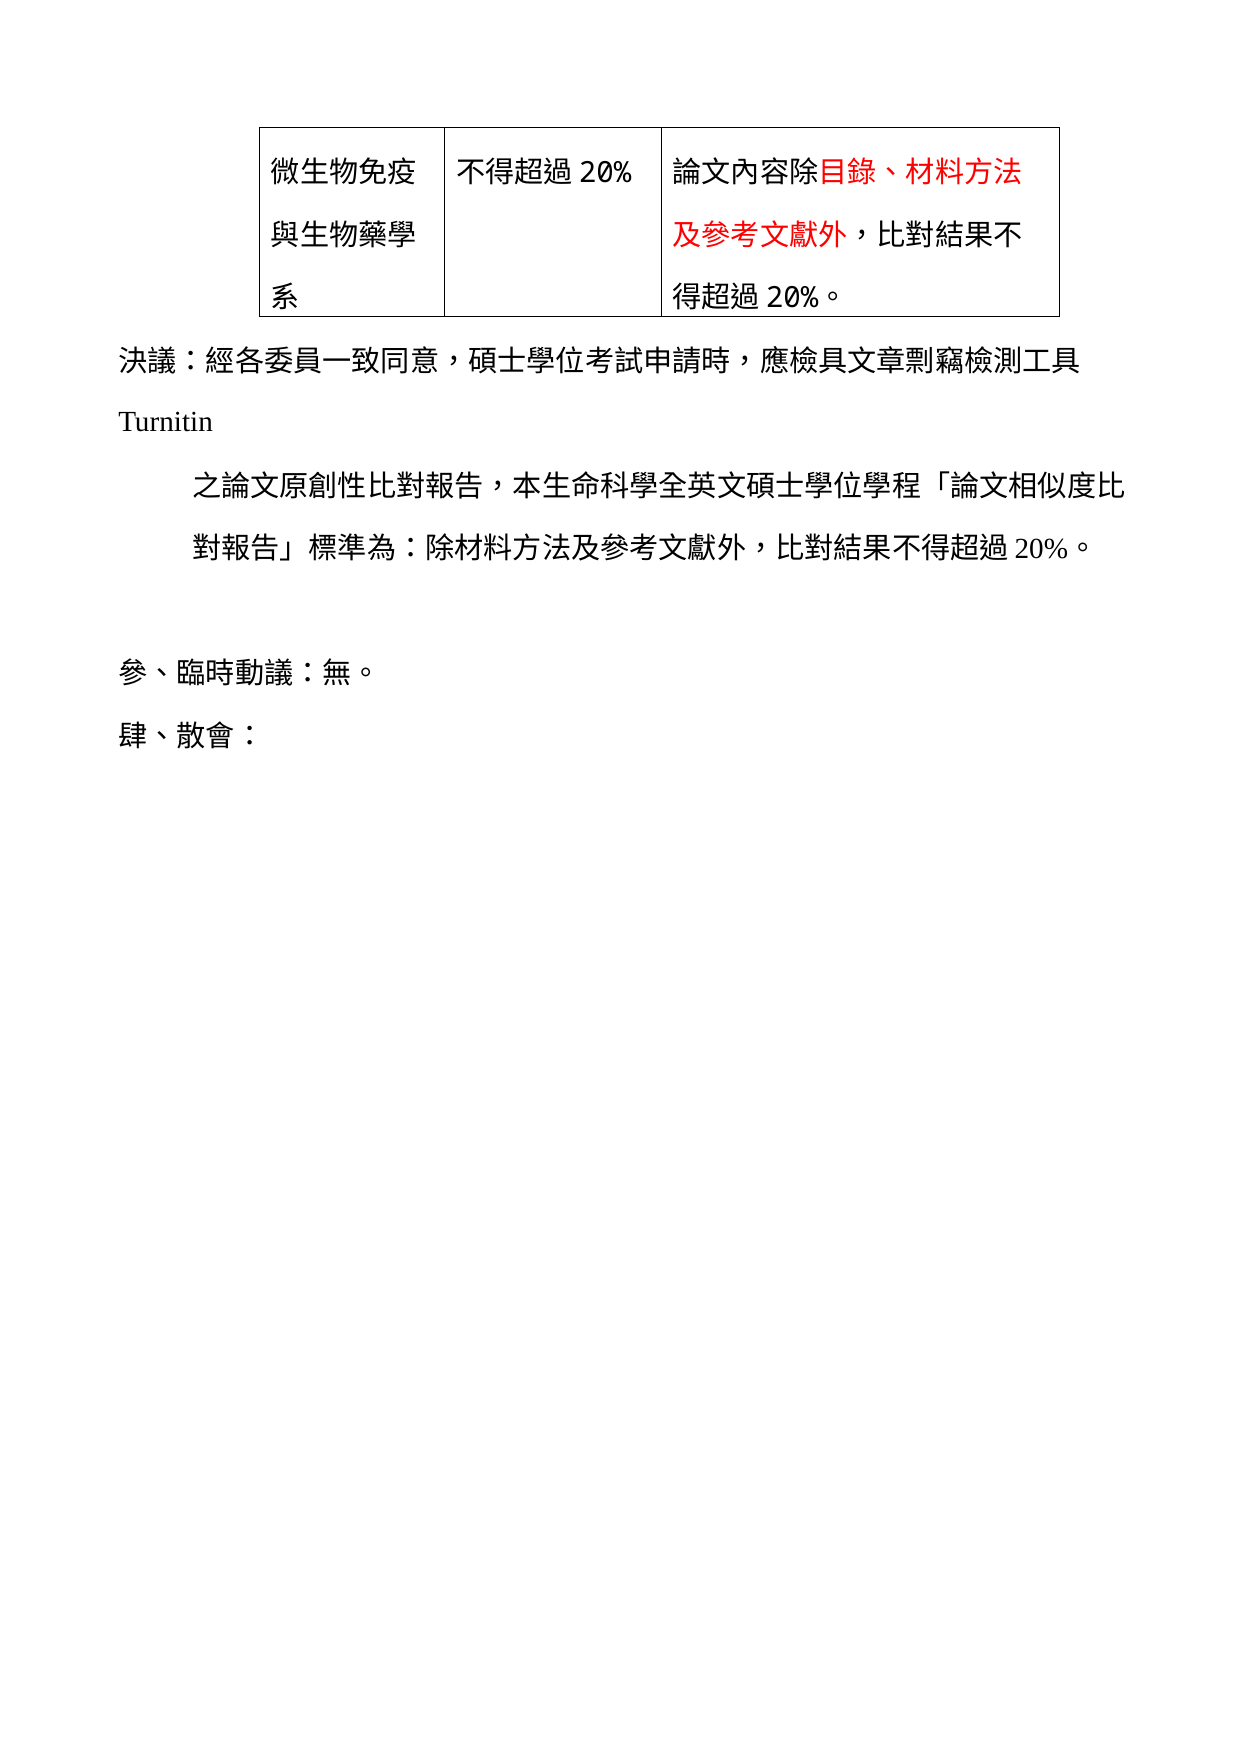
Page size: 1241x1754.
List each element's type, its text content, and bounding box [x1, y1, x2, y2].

text 對報告」標準為：除材料方法及參考文獻外，比對結果不得超過20%。 [118, 504, 1137, 567]
table_cell 論文內容除目錄、材料方法及參考文獻外，比對結果不得超過20%。 [662, 128, 1059, 316]
text 參、臨時動議：無。 [118, 629, 1137, 692]
text 之論文原創性比對報告，本生命科學全英文碩士學位學程「論文相似度比 [118, 442, 1137, 504]
table_cell 微生物免疫與生物藥學系 [260, 128, 444, 316]
table_cell 不得超過20% [445, 128, 661, 316]
text 肆、散會： [118, 692, 1137, 754]
text 決議：經各委員一致同意，碩士學位考試申請時，應檢具文章剽竊檢測工具Turnitin [118, 317, 1137, 442]
